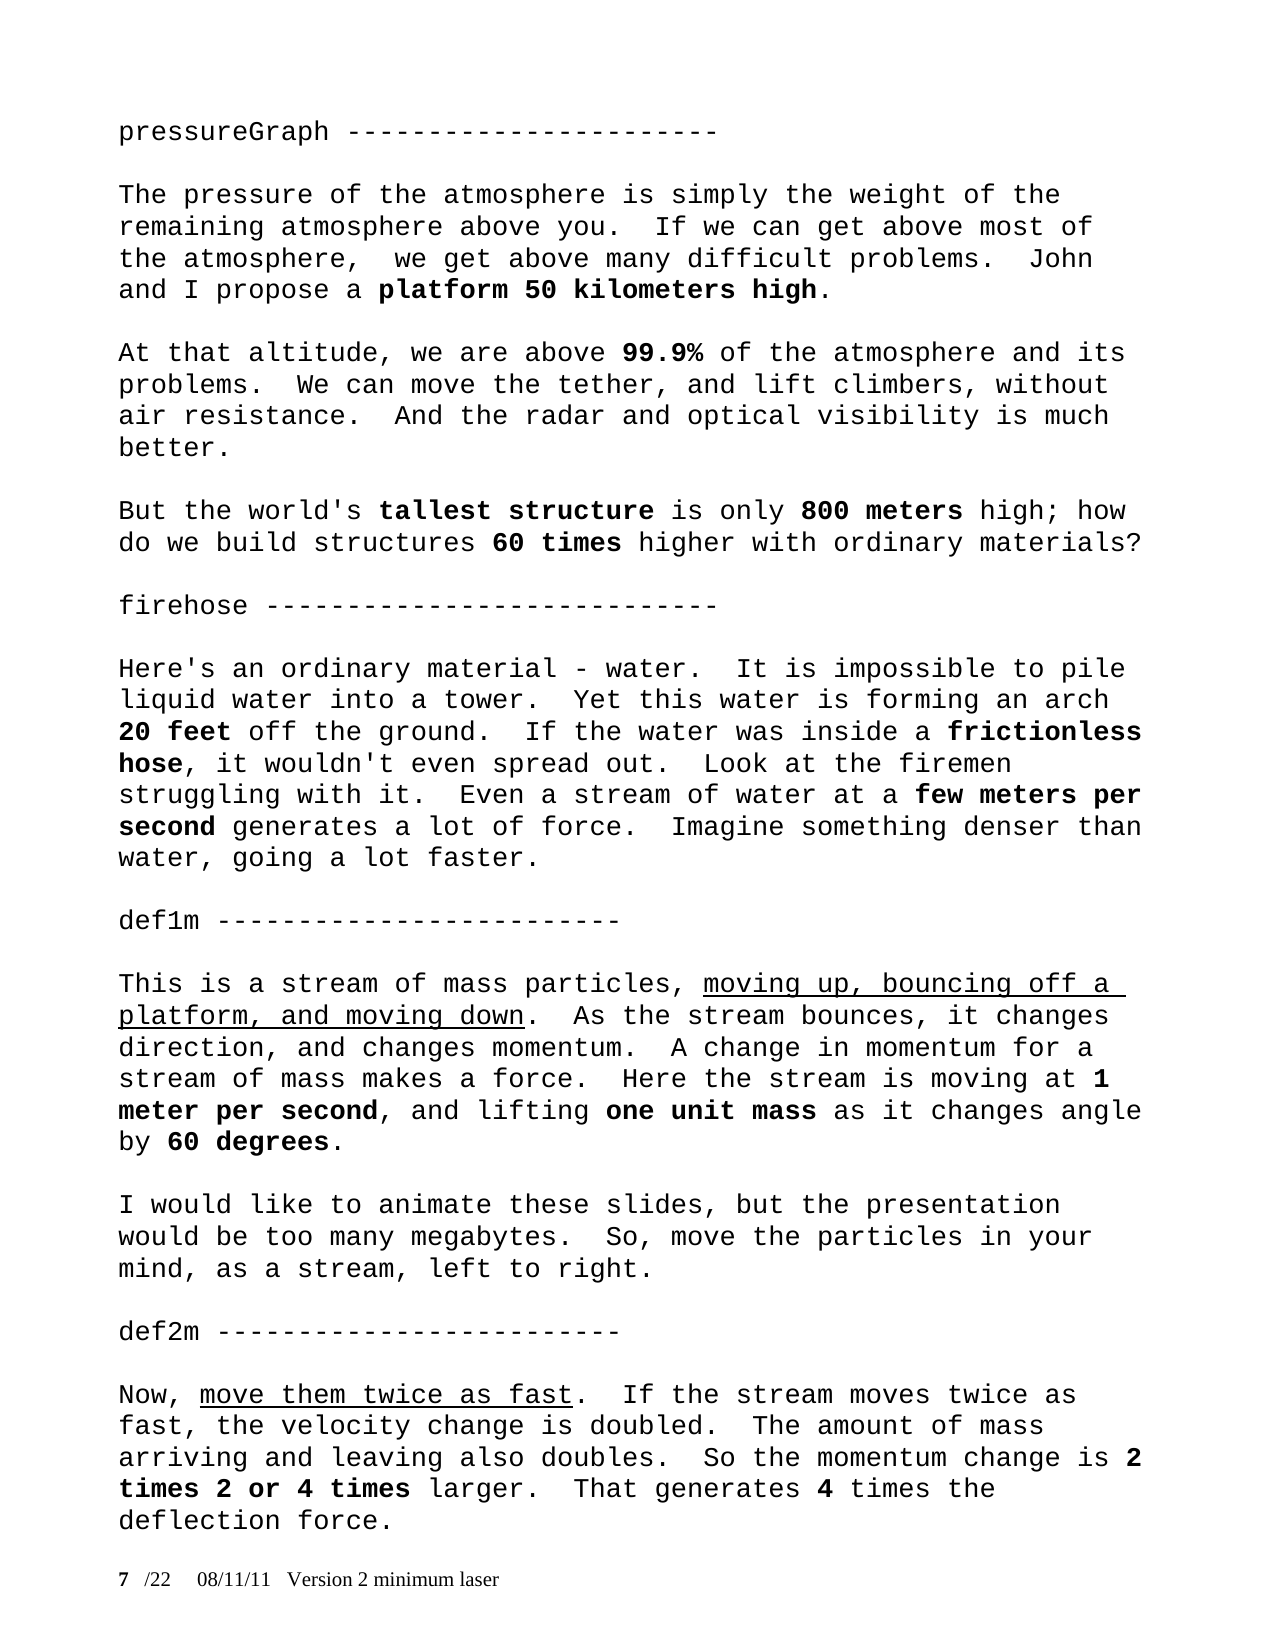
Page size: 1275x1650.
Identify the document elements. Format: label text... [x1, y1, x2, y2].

text At that altitude, we are above 99.9% of the atmosphere and its problems. We can move the tether, and lift climbers, without air resistance. And the radar and optical visibility is much better. [118, 339, 1157, 464]
text firehose ---------------------------- [118, 592, 1157, 622]
text I would like to animate these slides, but the presentation would be too many megabytes. So, move the particles in your mind, as a stream, left to right. [118, 1191, 1157, 1285]
text pressureGraph ----------------------- [118, 118, 1157, 149]
text Here's an ordinary material - water. It is impossible to pile liquid water into a tower. Yet this water is forming an arch 20 feet off the ground. If the water was inside a frictionless hose, it wouldn't even spread out. Look at the firemen struggling with it. Even a stream of water at a few meters per second generates a lot of force. Imagine something denser than water, going a lot faster. [118, 655, 1157, 875]
text Now, move them twice as fast. If the stream moves twice as fast, the velocity change is doubled. The amount of mass arriving and leaving also doubles. So the momentum change is 2 times 2 or 4 times larger. That generates 4 times the deflection force. [118, 1381, 1157, 1538]
text The pressure of the atmosphere is simply the weight of the remaining atmosphere above you. If we can get above most of the atmosphere, we get above many difficult problems. John and I propose a platform 50 kilometers high. [118, 181, 1157, 307]
text def2m ------------------------- [118, 1317, 1157, 1348]
text def1m ------------------------- [118, 907, 1157, 938]
text This is a stream of mass particles, moving up, bouncing off a platform, and moving down. As the stream bounces, it changes direction, and changes momentum. A change in momentum for a stream of mass makes a force. Here the stream is moving at 1 meter per second, and lifting one unit mass as it changes angle by 60 degrees. [118, 970, 1157, 1159]
text But the world's tallest structure is only 800 meters high; how do we build structures 60 times higher with ordinary materials? [118, 497, 1157, 559]
